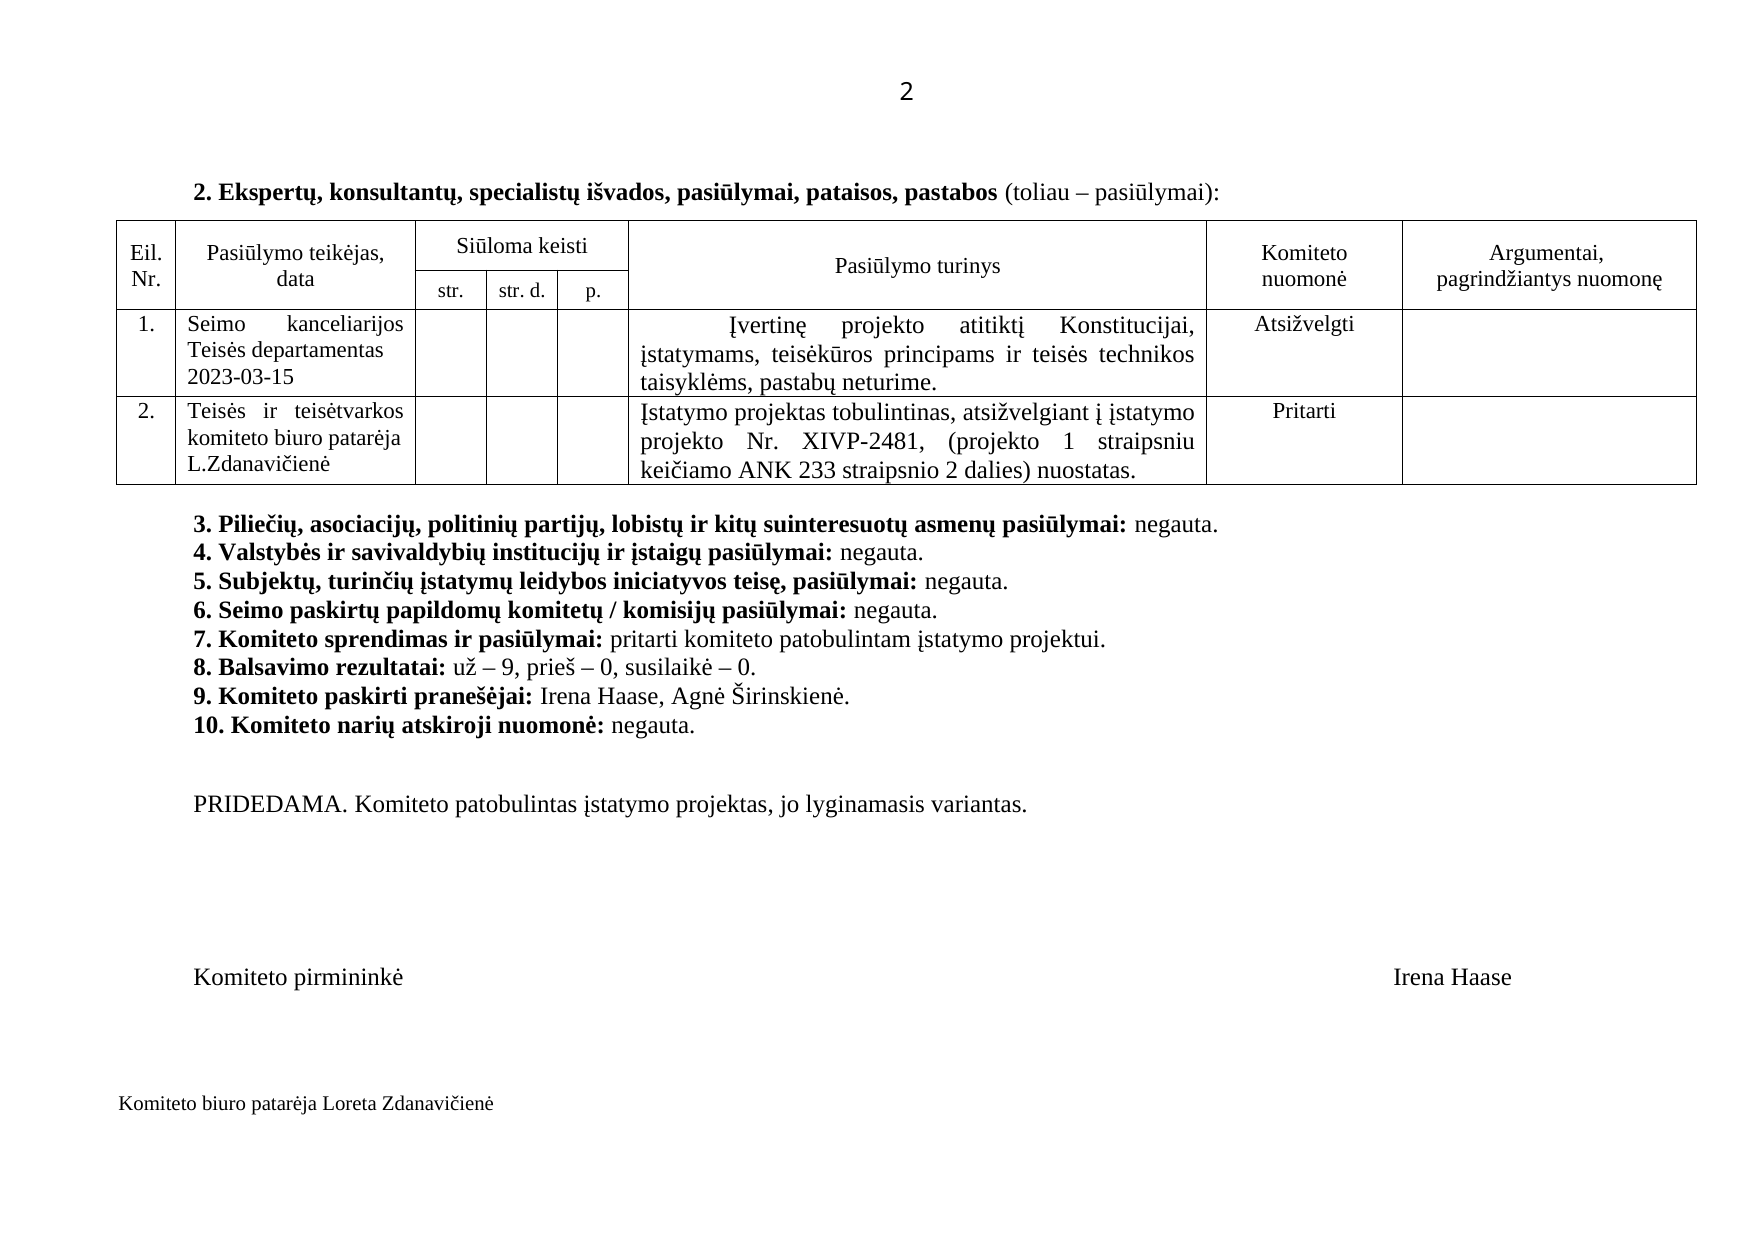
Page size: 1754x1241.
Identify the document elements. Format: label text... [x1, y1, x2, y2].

table_cell Įstatymo projektas tobulintinas, atsižvelgiant į įstatymo projekto Nr. XIVP-2481, (projekto 1 straipsniu keičiamo ANK 233 straipsnio 2 dalies) nuostatas. [629, 397, 1206, 483]
table_cell Atsižvelgti [1207, 310, 1402, 396]
table_cell [416, 397, 486, 483]
table_header Siūloma keisti [416, 221, 628, 269]
table_cell [1403, 397, 1696, 483]
text PRIDEDAMA. Komiteto patobulintas įstatymo projektas, jo lyginamasis variantas. [118, 789, 1695, 818]
text 7. Komiteto sprendimas ir pasiūlymai: pritarti komiteto patobulintam įstatymo projektui. [118, 624, 1695, 652]
text 8. Balsavimo rezultatai: už – 9, prieš – 0, susilaikė – 0. [118, 652, 1695, 681]
table_cell str. [416, 271, 486, 309]
table_header Pasiūlymo teikėjas, data [176, 221, 415, 309]
subtitle 6. Seimo paskirtų papildomų komitetų / komisijų pasiūlymai: negauta. [118, 595, 1695, 624]
subtitle 5. Subjektų, turinčių įstatymų leidybos iniciatyvos teisę, pasiūlymai: negauta. [118, 566, 1695, 595]
text Komiteto pirmininkė Irena Haase [118, 962, 1695, 990]
text 9. Komiteto paskirti pranešėjai: Irena Haase, Agnė Širinskienė. [118, 681, 1695, 710]
table_cell [487, 310, 557, 396]
table_header Argumentai, pagrindžiantys nuomonę [1403, 221, 1696, 309]
table_cell 1. [117, 310, 175, 396]
table_header Komiteto nuomonė [1207, 221, 1402, 309]
subtitle 4. Valstybės ir savivaldybių institucijų ir įstaigų pasiūlymai: negauta. [118, 537, 1695, 566]
table_cell Seimo kanceliarijos Teisės departamentas 2023-03-15 [176, 310, 415, 396]
table_cell [558, 397, 628, 483]
table_cell Įvertinę projekto atitiktį Konstitucijai, įstatymams, teisėkūros principams ir teisės technikos taisyklėms, pastabų neturime. [629, 310, 1206, 396]
table_cell [558, 310, 628, 396]
table_cell [416, 310, 486, 396]
table_cell Pritarti [1207, 397, 1402, 483]
table_header Eil. Nr. [117, 221, 175, 309]
text Komiteto biuro patarėja Loreta Zdanavičienė [118, 1091, 1695, 1115]
text 10. Komiteto narių atskiroji nuomonė: negauta. [118, 710, 1695, 739]
table_cell 2. [117, 397, 175, 483]
table_cell [487, 397, 557, 483]
subtitle 2. Ekspertų, konsultantų, specialistų išvados, pasiūlymai, pataisos, pastabos (toliau – pasiūlymai): [118, 177, 1695, 206]
table_cell Teisės ir teisėtvarkos komiteto biuro patarėja L.Zdanavičienė [176, 397, 415, 483]
table_cell str. d. [487, 271, 557, 309]
subtitle 3. Piliečių, asociacijų, politinių partijų, lobistų ir kitų suinteresuotų asmenų pasiūlymai: negauta. [118, 509, 1695, 537]
table_header Pasiūlymo turinys [629, 221, 1206, 309]
table_cell [1403, 310, 1696, 396]
table_cell p. [558, 271, 628, 309]
